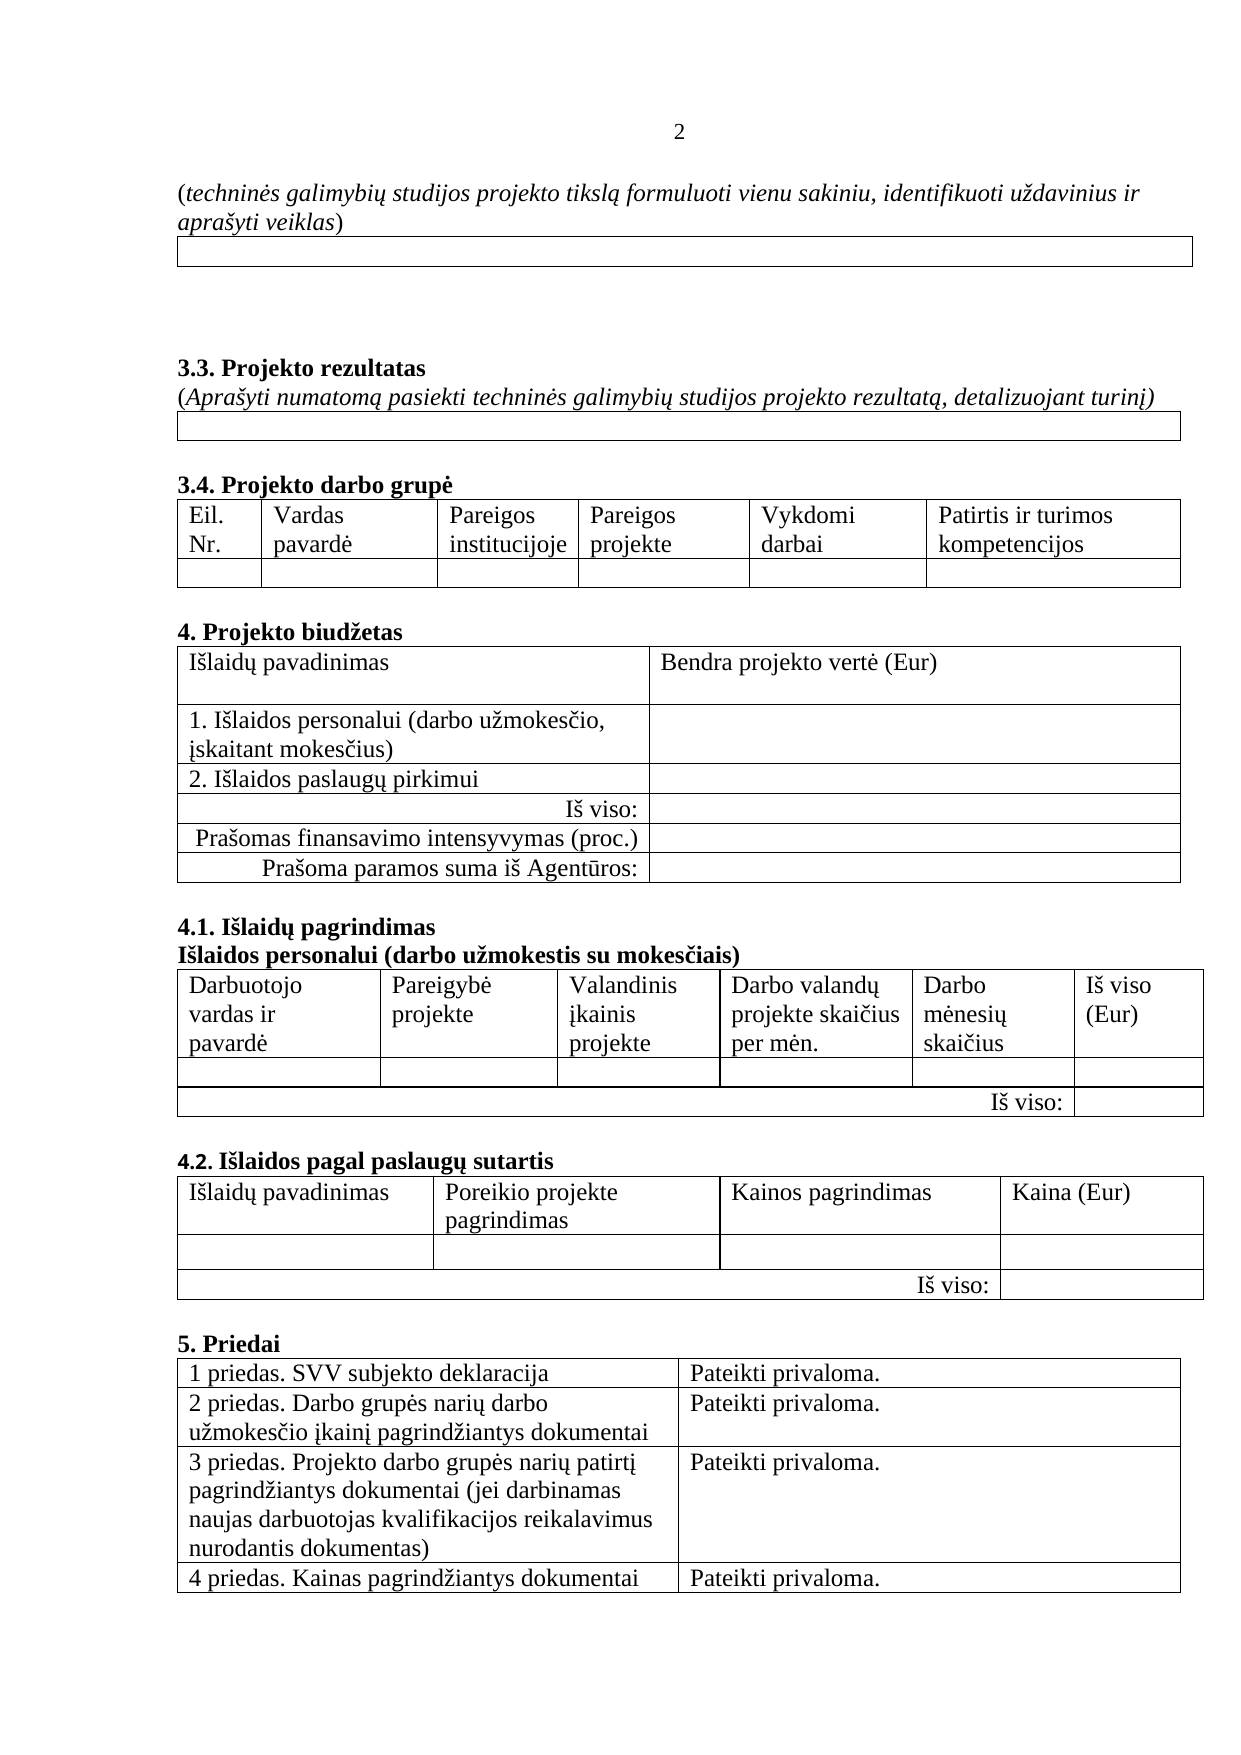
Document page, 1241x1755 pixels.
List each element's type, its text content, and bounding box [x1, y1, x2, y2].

table_header Eil. Nr. [178, 500, 261, 557]
table_header Darbo valandų projekte skaičius per mėn. [721, 970, 912, 1057]
table_header Kaina (Eur) [1001, 1177, 1203, 1234]
table_header Kainos pagrindimas [721, 1177, 1000, 1234]
table_header Patirtis ir turimos kompetencijos [927, 500, 1180, 557]
table_cell [178, 1058, 380, 1086]
table_cell [1075, 1088, 1203, 1116]
text 4.2. Išlaidos pagal paslaugų sutartis [177, 1146, 1181, 1176]
text 4. Projekto biudžetas [177, 617, 1181, 646]
table_header [178, 412, 1180, 440]
table_cell [650, 824, 1180, 852]
text (techninės galimybių studijos projekto tikslą formuluoti vienu sakiniu, identifikuoti uždavinius ir aprašyti veiklas) [177, 178, 1181, 236]
table_cell Pateikti privaloma. [679, 1563, 1180, 1592]
table_header [178, 237, 1192, 266]
table_cell [262, 559, 437, 587]
table_cell [1075, 1058, 1203, 1086]
table_header Poreikio projekte pagrindimas [434, 1177, 719, 1234]
table_cell [650, 853, 1180, 882]
text (Aprašyti numatomą pasiekti techninės galimybių studijos projekto rezultatą, detalizuojant turinį) [177, 382, 1181, 411]
table_cell [579, 559, 749, 587]
table_cell Iš viso: [178, 794, 649, 822]
table_cell Prašoma paramos suma iš Agentūros: [178, 853, 649, 882]
table_header Darbuotojo vardas ir pavardė [178, 970, 380, 1057]
table_cell 4 priedas. Kainas pagrindžiantys dokumentai [178, 1563, 678, 1592]
table_cell 2. Išlaidos paslaugų pirkimui [178, 764, 649, 793]
table_cell [650, 764, 1180, 793]
table_header Bendra projekto vertė (Eur) [650, 647, 1180, 704]
table_header Pareigybė projekte [381, 970, 557, 1057]
table_cell Pateikti privaloma. [679, 1388, 1180, 1446]
table_header 1 priedas. SVV subjekto deklaracija [178, 1359, 678, 1387]
table_cell 2 priedas. Darbo grupės narių darbo užmokesčio įkainį pagrindžiantys dokumentai [178, 1388, 678, 1446]
text 5. Priedai [177, 1329, 1181, 1357]
table_cell [438, 559, 578, 587]
table_header Darbo mėnesių skaičius [913, 970, 1074, 1057]
table_cell Prašomas finansavimo intensyvymas (proc.) [178, 824, 649, 852]
text 3.4. Projekto darbo grupė [177, 470, 1181, 499]
table_cell [913, 1058, 1074, 1086]
table_cell [750, 559, 926, 587]
table_header Pareigos institucijoje [438, 500, 578, 557]
table_cell [650, 705, 1180, 763]
table_cell [927, 559, 1180, 587]
table_cell [721, 1235, 1000, 1269]
table_cell [178, 559, 261, 587]
table_cell [381, 1058, 557, 1086]
table_header Valandinis įkainis projekte [558, 970, 719, 1057]
table_header Vykdomi darbai [750, 500, 926, 557]
table_header Išlaidų pavadinimas [178, 1177, 433, 1234]
table_cell 3 priedas. Projekto darbo grupės narių patirtį pagrindžiantys dokumentai (jei darbinamas naujas darbuotojas kvalifikacijos reikalavimus nurodantis dokumentas) [178, 1447, 678, 1562]
text Išlaidos personalui (darbo užmokestis su mokesčiais) [177, 941, 1181, 969]
table_cell [434, 1235, 719, 1269]
table_cell [650, 794, 1180, 822]
table_cell Pateikti privaloma. [679, 1447, 1180, 1562]
table_header Išlaidų pavadinimas [178, 647, 649, 704]
table_cell [721, 1058, 912, 1086]
table_cell Iš viso: [178, 1088, 1074, 1116]
table_cell [178, 1235, 433, 1269]
table_header Vardas pavardė [262, 500, 437, 557]
table_header Iš viso (Eur) [1075, 970, 1203, 1057]
table_cell [1001, 1270, 1203, 1299]
text 4.1. Išlaidų pagrindimas [177, 912, 1181, 941]
table_cell [558, 1058, 719, 1086]
table_cell Iš viso: [178, 1270, 1000, 1299]
table_header Pateikti privaloma. [679, 1359, 1180, 1387]
table_header Pareigos projekte [579, 500, 749, 557]
table_cell [1001, 1235, 1203, 1269]
table_cell 1. Išlaidos personalui (darbo užmokesčio, įskaitant mokesčius) [178, 705, 649, 763]
text 3.3. Projekto rezultatas [177, 353, 1181, 382]
